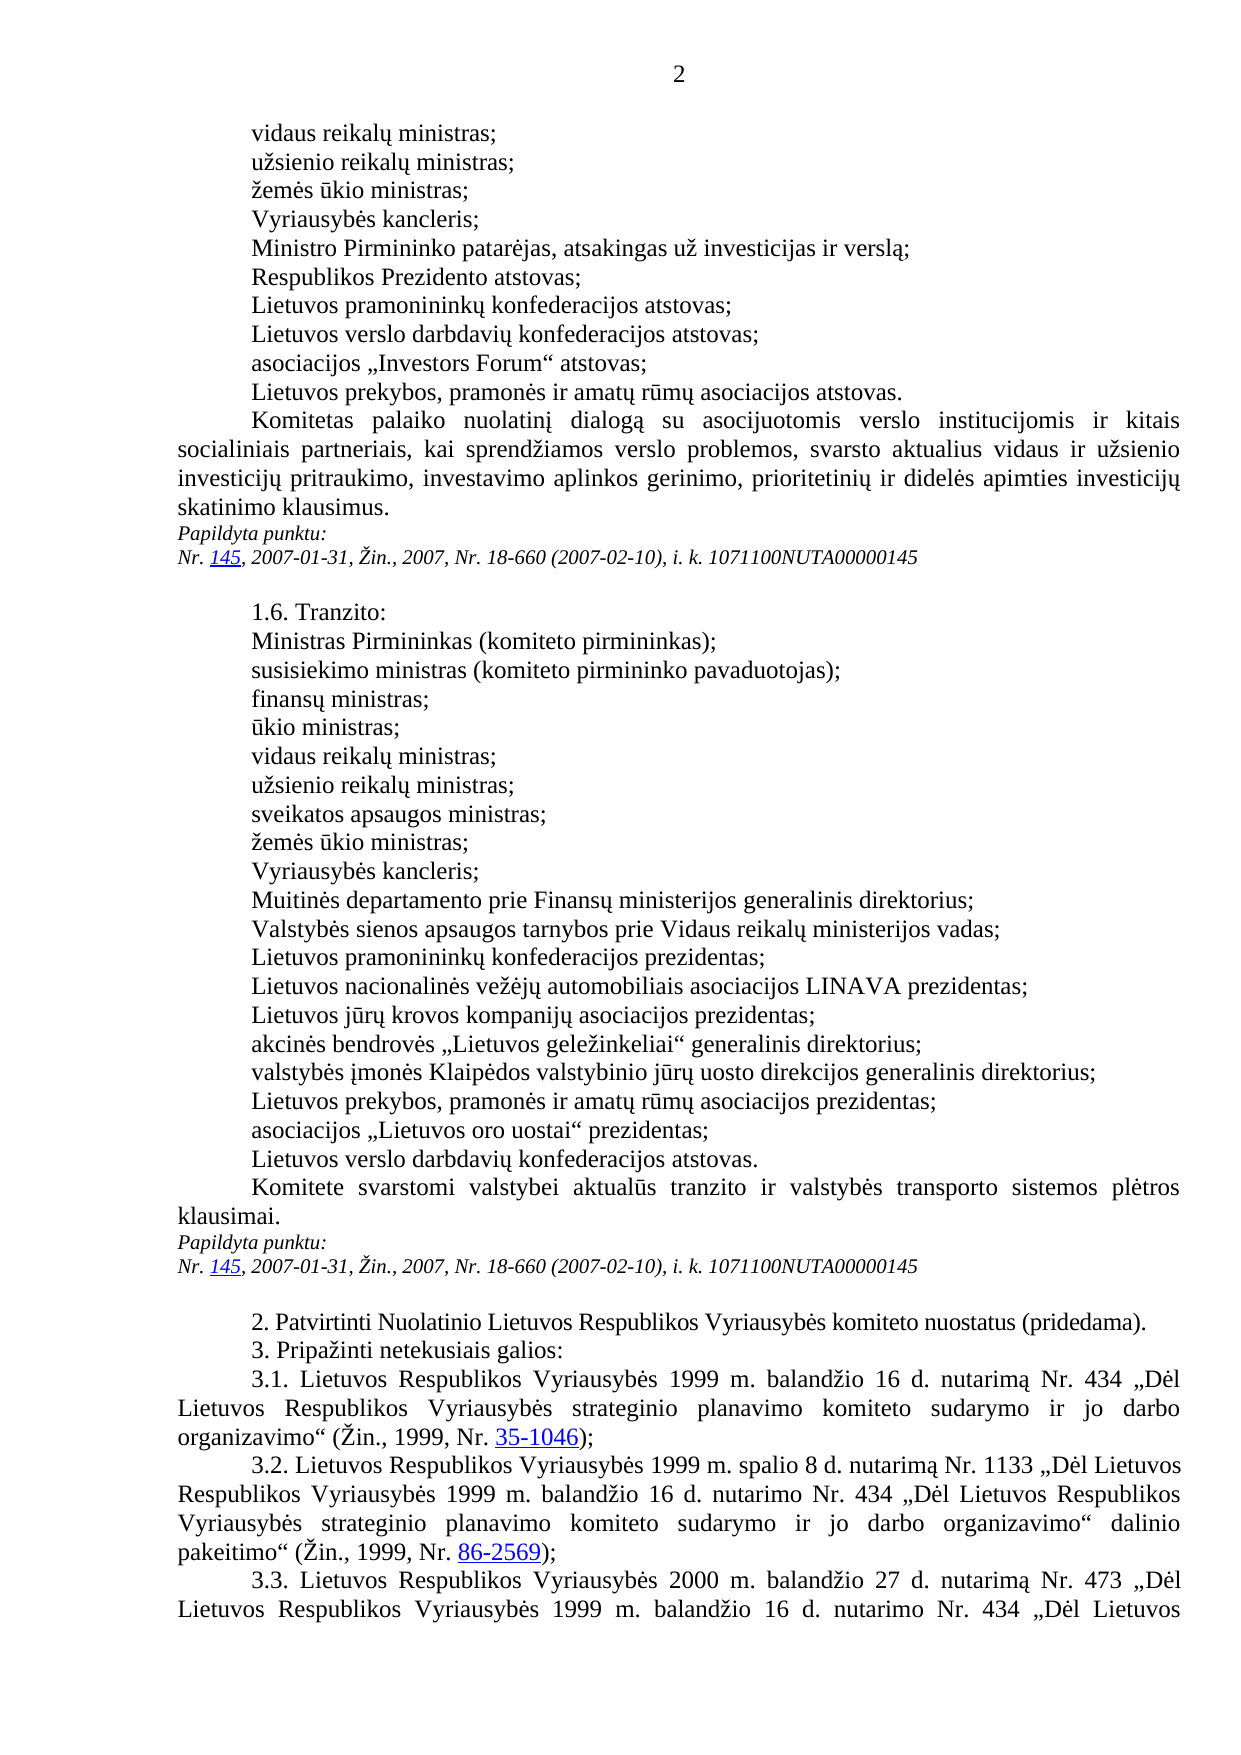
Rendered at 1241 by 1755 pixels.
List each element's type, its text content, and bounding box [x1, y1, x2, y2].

text žemės ūkio ministras; [177, 827, 1181, 856]
text Lietuvos prekybos, pramonės ir amatų rūmų asociacijos prezidentas; [177, 1086, 1181, 1115]
text asociacijos „Lietuvos oro uostai“ prezidentas; [177, 1115, 1181, 1144]
text Vyriausybės kancleris; [177, 856, 1181, 885]
text žemės ūkio ministras; [177, 176, 1181, 204]
text asociacijos „Investors Forum“ atstovas; [177, 348, 1181, 377]
text Valstybės sienos apsaugos tarnybos prie Vidaus reikalų ministerijos vadas; [177, 914, 1181, 942]
text užsienio reikalų ministras; [177, 770, 1181, 799]
text Lietuvos prekybos, pramonės ir amatų rūmų asociacijos atstovas. [177, 377, 1181, 406]
text Lietuvos verslo darbdavių konfederacijos atstovas; [177, 319, 1181, 348]
text ūkio ministras; [177, 712, 1181, 741]
text Ministro Pirmininko patarėjas, atsakingas už investicijas ir verslą; [177, 233, 1181, 262]
text 3. Pripažinti netekusiais galios: [177, 1336, 1181, 1364]
text akcinės bendrovės „Lietuvos geležinkeliai“ generalinis direktorius; [177, 1029, 1181, 1057]
text vidaus reikalų ministras; [177, 741, 1181, 770]
text 2. Patvirtinti Nuolatinio Lietuvos Respublikos Vyriausybės komiteto nuostatus (pridedama). [177, 1307, 1181, 1336]
text 3.2. Lietuvos Respublikos Vyriausybės 1999 m. spalio 8 d. nutarimą Nr. 1133 „Dėl Lietuvos Respublikos Vyriausybės 1999 m. balandžio 16 d. nutarimo Nr. 434 „Dėl Lietuvos Respublikos Vyriausybės strateginio planavimo komiteto sudarymo ir jo darbo organizavimo“ dalinio pakeitimo“ (Žin., 1999, Nr. 86-2569); [177, 1451, 1181, 1566]
text susisiekimo ministras (komiteto pirmininko pavaduotojas); [177, 655, 1181, 684]
text Vyriausybės kancleris; [177, 204, 1181, 233]
text finansų ministras; [177, 684, 1181, 712]
text Respublikos Prezidento atstovas; [177, 262, 1181, 291]
text Lietuvos pramonininkų konfederacijos prezidentas; [177, 942, 1181, 971]
text 3.1. Lietuvos Respublikos Vyriausybės 1999 m. balandžio 16 d. nutarimą Nr. 434 „Dėl Lietuvos Respublikos Vyriausybės strateginio planavimo komiteto sudarymo ir jo darbo organizavimo“ (Žin., 1999, Nr. 35-1046); [177, 1364, 1181, 1451]
text 3.3. Lietuvos Respublikos Vyriausybės 2000 m. balandžio 27 d. nutarimą Nr. 473 „Dėl Lietuvos Respublikos Vyriausybės 1999 m. balandžio 16 d. nutarimo Nr. 434 „Dėl Lietuvos [177, 1566, 1181, 1623]
text 1.6. Tranzito: [177, 597, 1181, 626]
text Lietuvos pramonininkų konfederacijos atstovas; [177, 291, 1181, 319]
text Ministras Pirmininkas (komiteto pirmininkas); [177, 626, 1181, 655]
text Papildyta punktu: [177, 521, 1181, 545]
text Komitetas palaiko nuolatinį dialogą su asocijuotomis verslo institucijomis ir kitais socialiniais partneriais, kai sprendžiamos verslo problemos, svarsto aktualius vidaus ir užsienio investicijų pritraukimo, investavimo aplinkos gerinimo, prioritetinių ir didelės apimties investicijų skatinimo klausimus. [177, 406, 1181, 521]
text Komitete svarstomi valstybei aktualūs tranzito ir valstybės transporto sistemos plėtros klausimai. [177, 1172, 1181, 1230]
text Nr. 145, 2007-01-31, Žin., 2007, Nr. 18-660 (2007-02-10), i. k. 1071100NUTA00000145 [177, 545, 1181, 569]
text Nr. 145, 2007-01-31, Žin., 2007, Nr. 18-660 (2007-02-10), i. k. 1071100NUTA00000145 [177, 1254, 1181, 1278]
text Papildyta punktu: [177, 1230, 1181, 1254]
text Muitinės departamento prie Finansų ministerijos generalinis direktorius; [177, 885, 1181, 914]
text vidaus reikalų ministras; [177, 118, 1181, 147]
text Lietuvos nacionalinės vežėjų automobiliais asociacijos LINAVA prezidentas; [177, 971, 1181, 1000]
text užsienio reikalų ministras; [177, 147, 1181, 176]
text Lietuvos verslo darbdavių konfederacijos atstovas. [177, 1144, 1181, 1172]
text Lietuvos jūrų krovos kompanijų asociacijos prezidentas; [177, 1000, 1181, 1029]
text sveikatos apsaugos ministras; [177, 799, 1181, 827]
text valstybės įmonės Klaipėdos valstybinio jūrų uosto direkcijos generalinis direktorius; [177, 1057, 1181, 1086]
